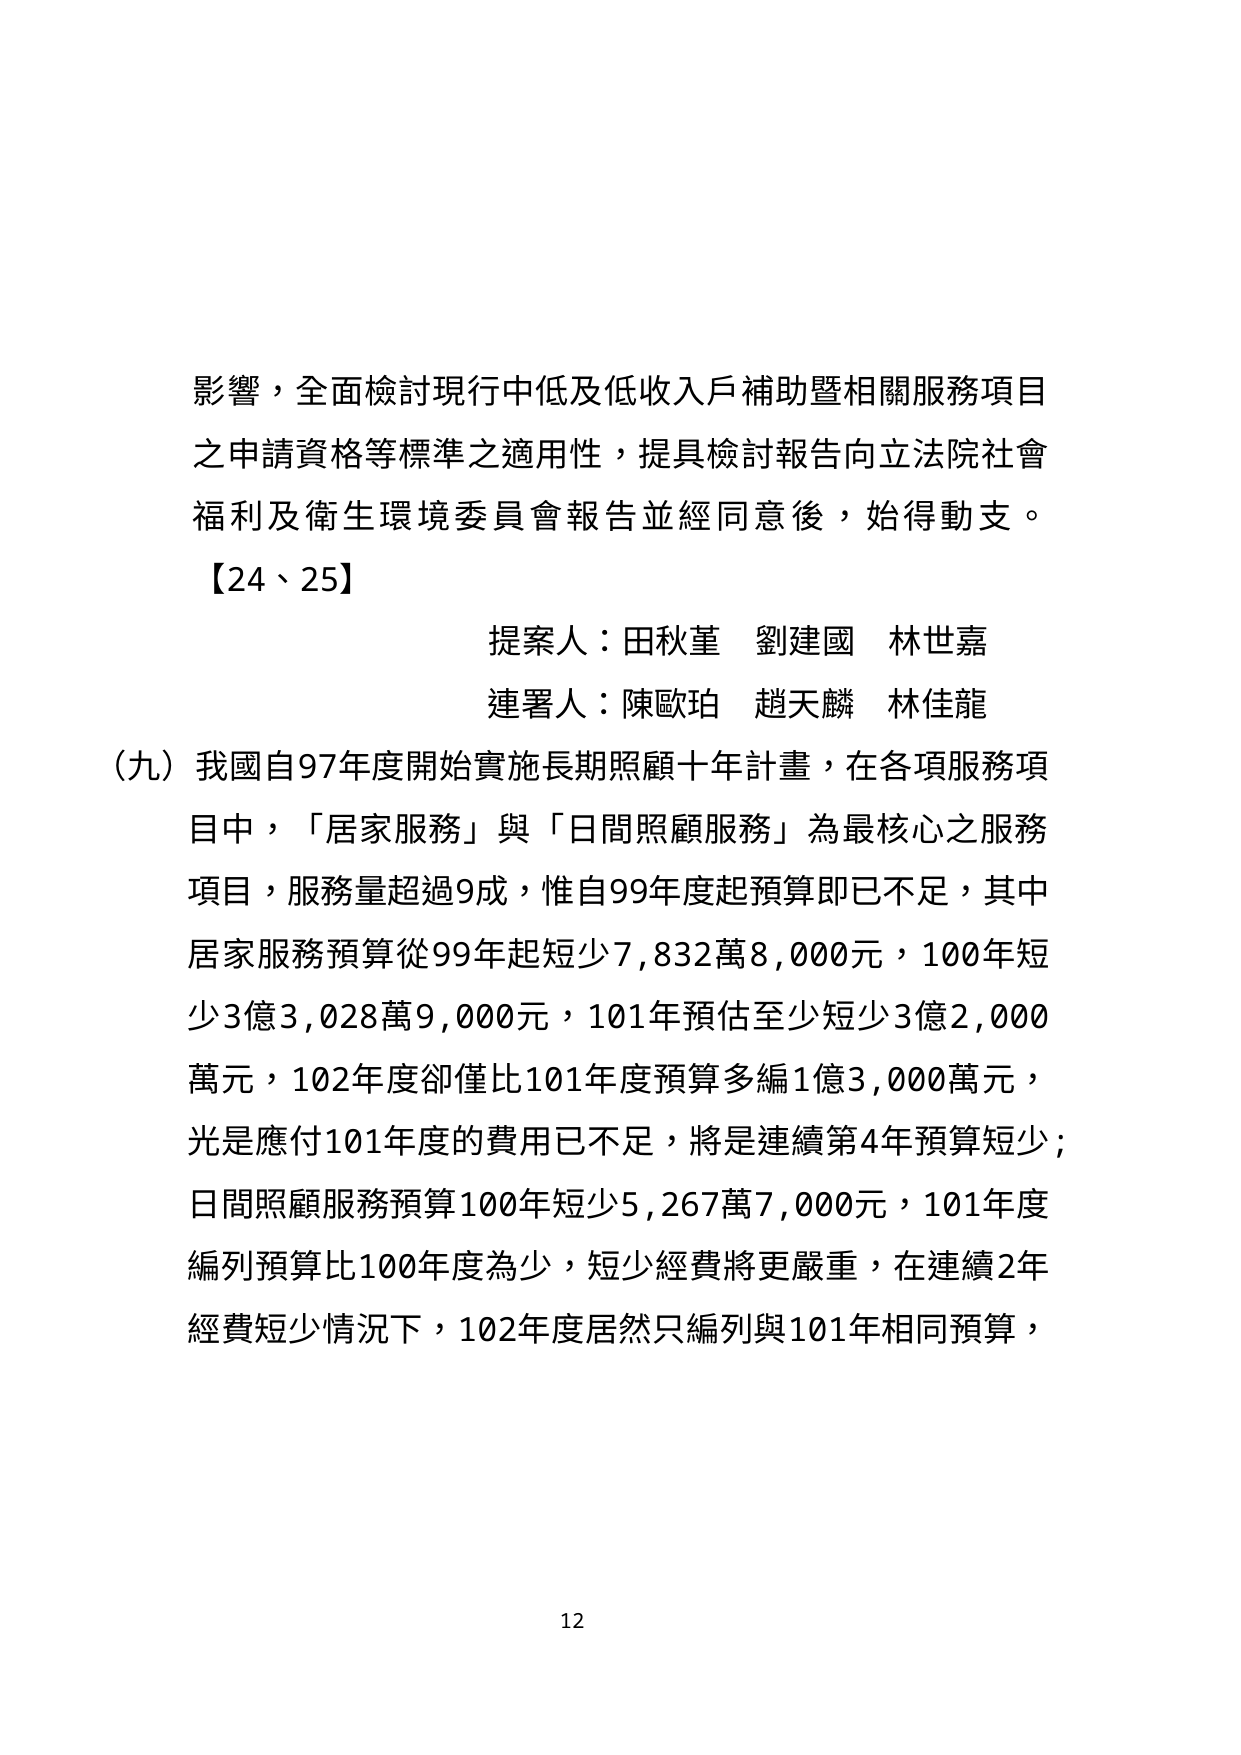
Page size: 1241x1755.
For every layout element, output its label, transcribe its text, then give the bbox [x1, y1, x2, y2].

text 提案人：田秋堇 劉建國 林世嘉 [94, 597, 1050, 660]
text 影響，全面檢討現行中低及低收入戶補助暨相關服務項目之申請資格等標準之適用性，提具檢討報告向立法院社會福利及衛生環境委員會報告並經同意後，始得動支。【24、25】 [94, 347, 1050, 597]
text 連署人：陳歐珀 趙天麟 林佳龍 [487, 660, 1050, 722]
text （九）我國自97年度開始實施長期照顧十年計畫，在各項服務項目中，「居家服務」與「日間照顧服務」為最核心之服務項目，服務量超過9成，惟自99年度起預算即已不足，其中居家服務預算從99年起短少7,832萬8,000元，100年短少3億3,028萬9,000元，101年預估至少短少3億2,000萬元，102年度卻僅比101年度預算多編1億3,000萬元，光是應付101年度的費用已不足，將是連續第4年預算短少;日間照顧服務預算100年短少5,267萬7,000元，101年度編列預算比100年度為少，短少經費將更嚴重，在連續2年經費短少情況下，102年度居然只編列與101年相同預算，還比100年度為少! [94, 722, 1050, 1347]
